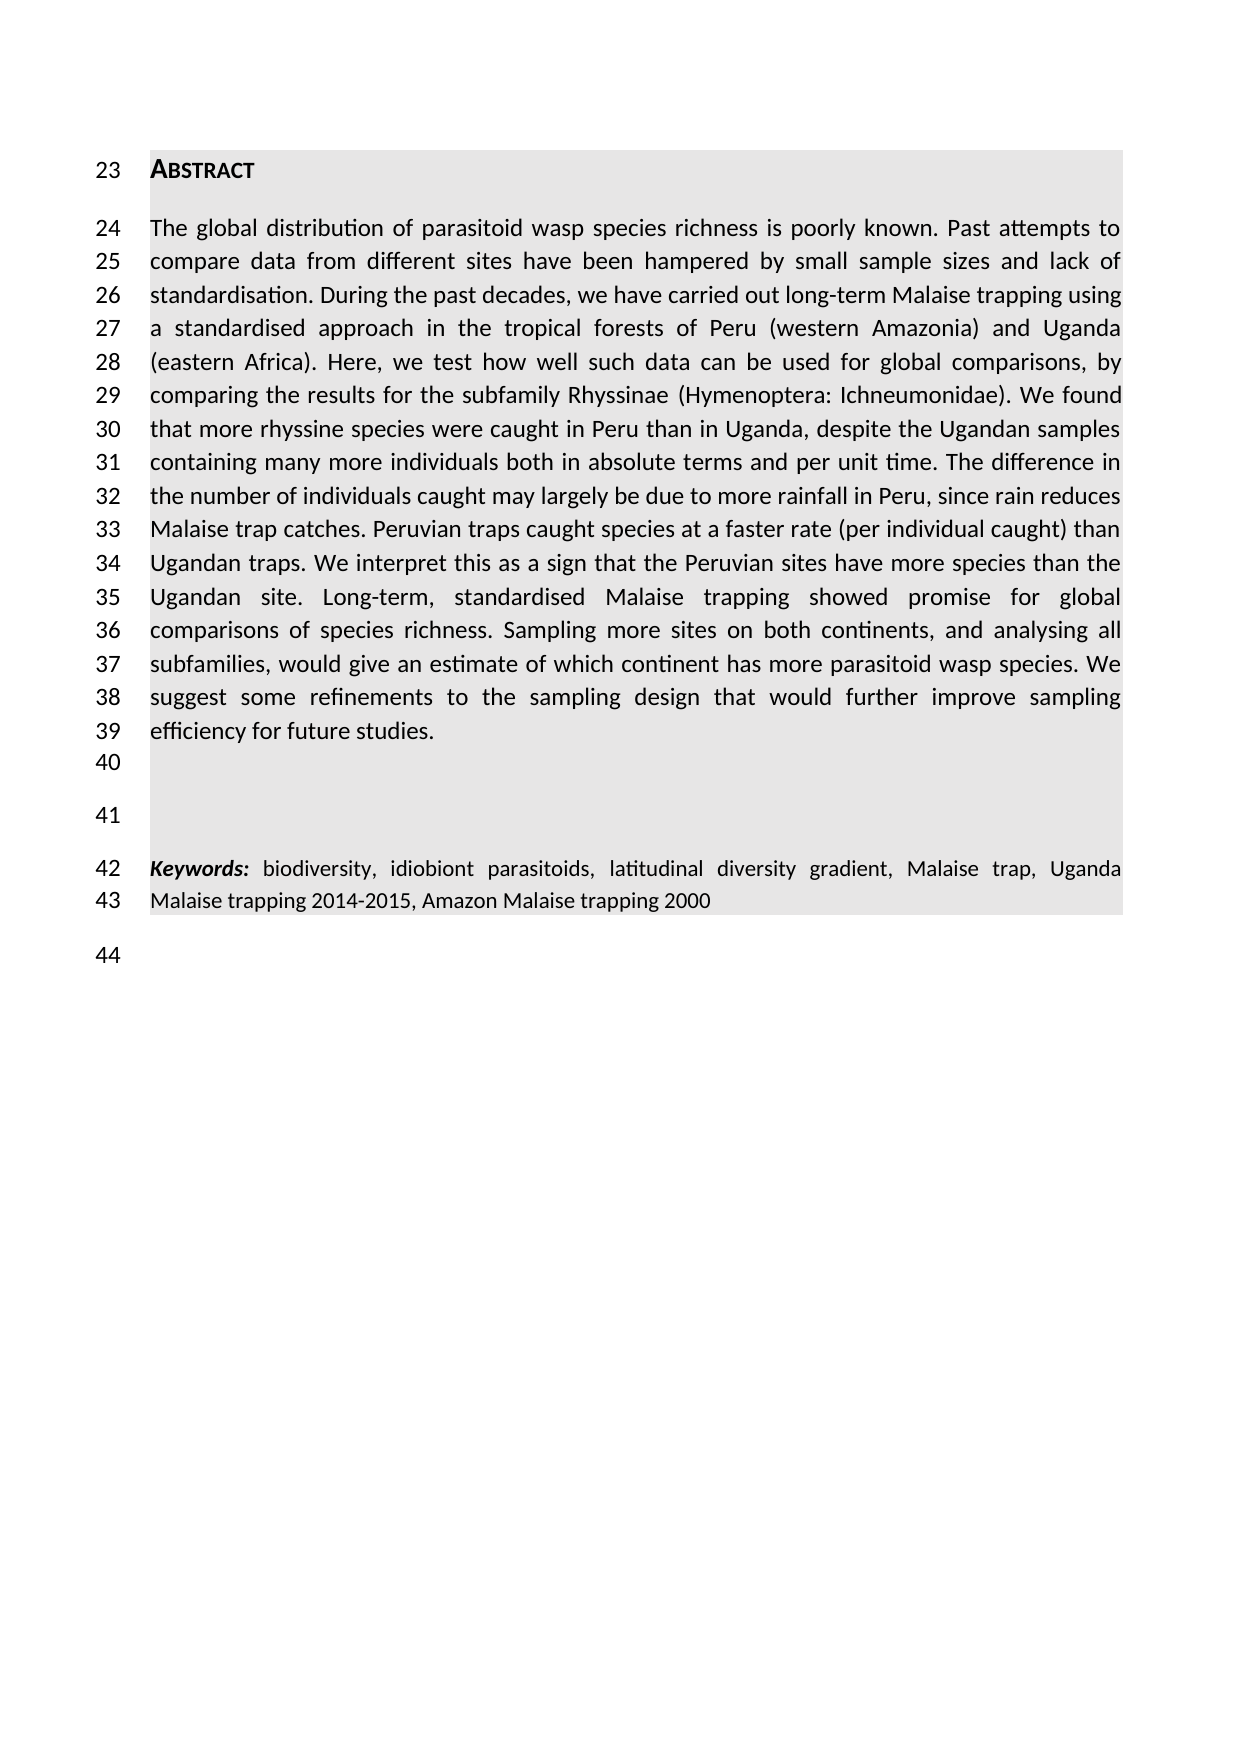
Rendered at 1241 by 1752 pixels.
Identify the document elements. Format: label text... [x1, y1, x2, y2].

text The global distribution of parasitoid wasp species richness is poorly known. Past attempts to compare data from different sites have been hampered by small sample sizes and lack of standardisation. During the past decades, we have carried out long-term Malaise trapping using a standardised approach in the tropical forests of Peru (western Amazonia) and Uganda (eastern Africa). Here, we test how well such data can be used for global comparisons, by comparing the results for the subfamily Rhyssinae (Hymenoptera: Ichneumonidae). We found that more rhyssine species were caught in Peru than in Uganda, despite the Ugandan samples containing many more individuals both in absolute terms and per unit time. The difference in the number of individuals caught may largely be due to more rainfall in Peru, since rain reduces Malaise trap catches. Peruvian traps caught species at a faster rate (per individual caught) than Ugandan traps. We interpret this as a sign that the Peruvian sites have more species than the Ugandan site. Long-term, standardised Malaise trapping showed promise for global comparisons of species richness. Sampling more sites on both continents, and analysing all subfamilies, would give an estimate of which continent has more parasitoid wasp species. We suggest some refinements to the sampling design that would further improve sampling efficiency for future studies. [150, 212, 1123, 745]
text Abstract [150, 150, 1123, 186]
text Keywords: biodiversity, idiobiont parasitoids, latitudinal diversity gradient, Malaise trap, Uganda Malaise trapping 2014-2015, Amazon Malaise trapping 2000 [150, 854, 1123, 915]
